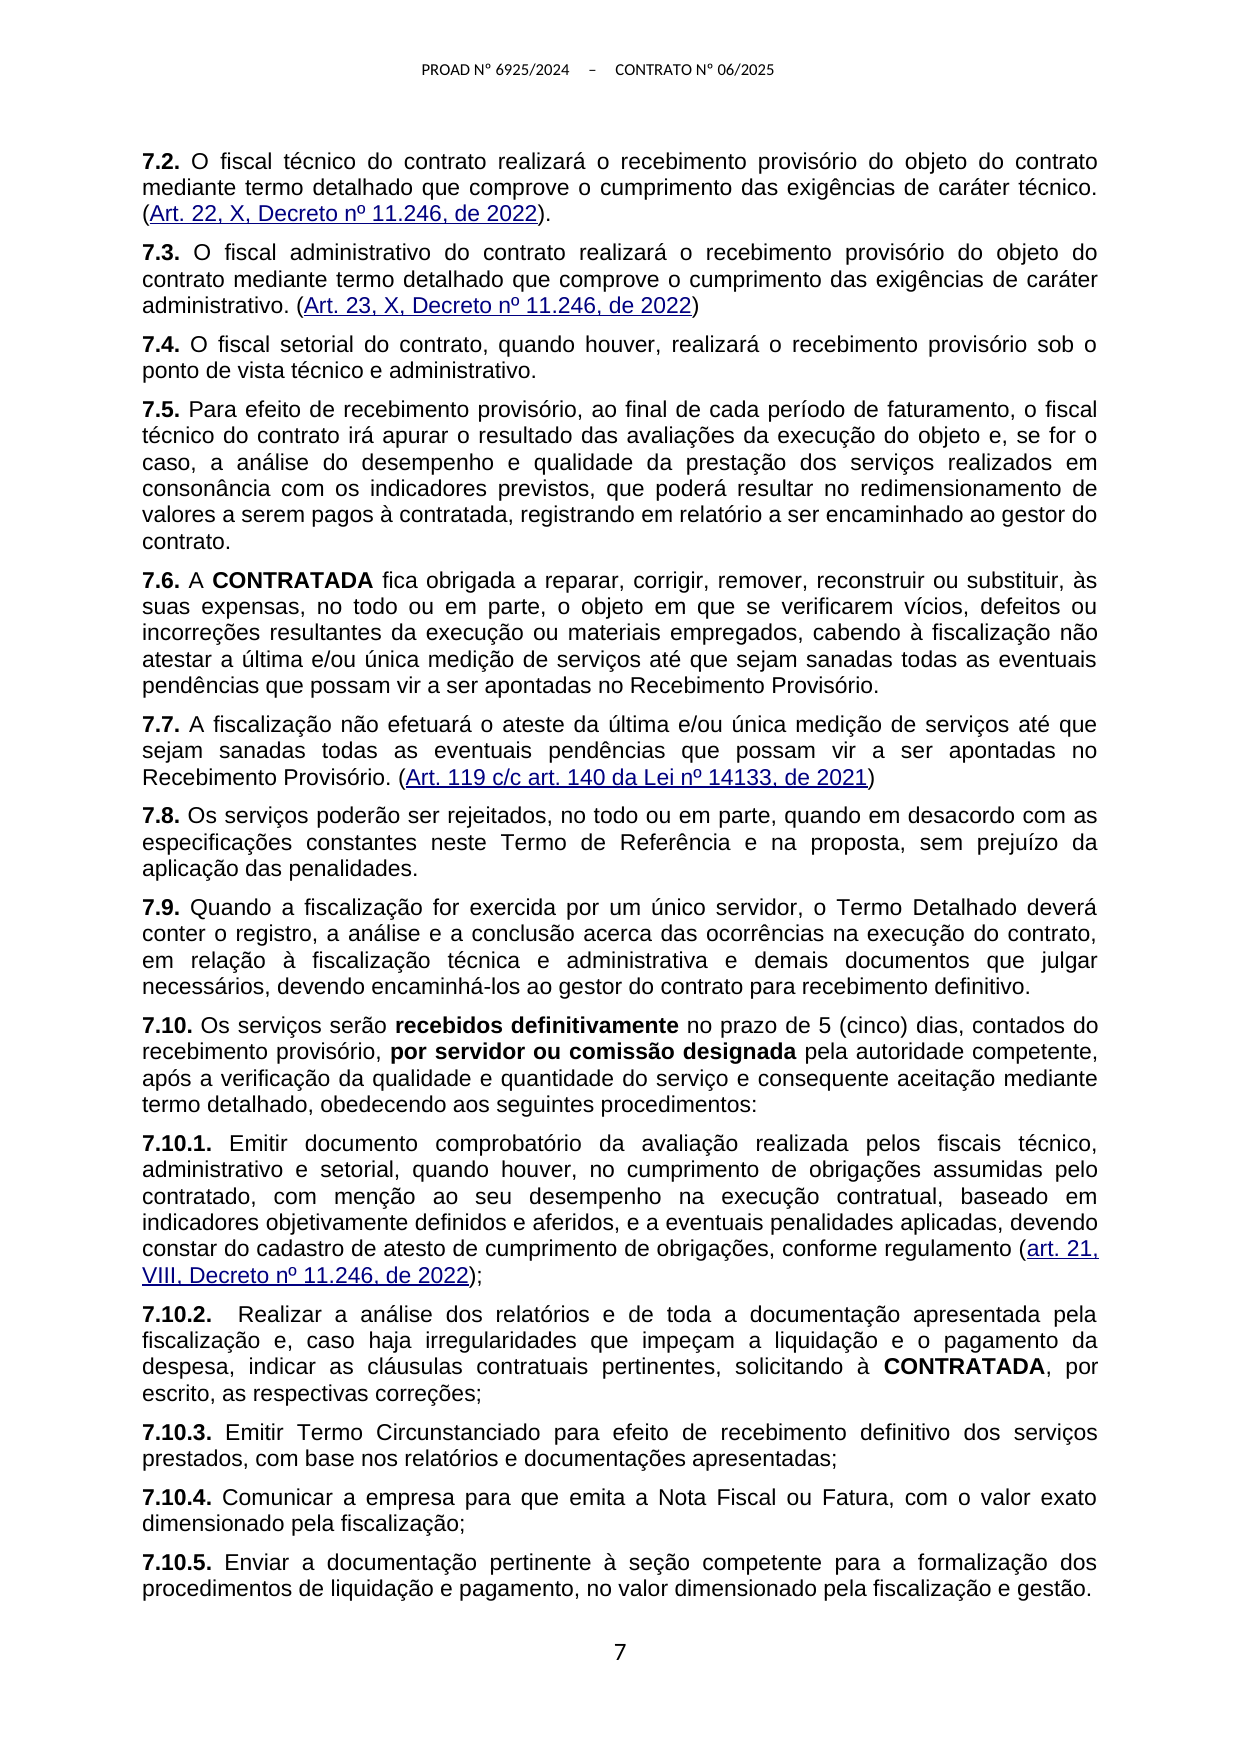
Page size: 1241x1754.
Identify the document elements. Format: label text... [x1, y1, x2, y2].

text 7.3. O fiscal administrativo do contrato realizará o recebimento provisório do objeto do contrato mediante termo detalhado que comprove o cumprimento das exigências de caráter administrativo. (Art. 23, X, Decreto nº 11.246, de 2022) [142, 239, 1098, 318]
text 7.5. Para efeito de recebimento provisório, ao final de cada período de faturamento, o fiscal técnico do contrato irá apurar o resultado das avaliações da execução do objeto e, se for o caso, a análise do desempenho e qualidade da prestação dos serviços realizados em consonância com os indicadores previstos, que poderá resultar no redimensionamento de valores a serem pagos à contratada, registrando em relatório a ser encaminhado ao gestor do contrato. [142, 396, 1098, 554]
text 7.10.1. Emitir documento comprobatório da avaliação realizada pelos fiscais técnico, administrativo e setorial, quando houver, no cumprimento de obrigações assumidas pelo contratado, com menção ao seu desempenho na execução contratual, baseado em indicadores objetivamente definidos e aferidos, e a eventuais penalidades aplicadas, devendo constar do cadastro de atesto de cumprimento de obrigações, conforme regulamento (art. 21, VIII, Decreto nº 11.246, de 2022); [142, 1130, 1098, 1288]
text 7.10.5. Enviar a documentação pertinente à seção competente para a formalização dos procedimentos de liquidação e pagamento, no valor dimensionado pela fiscalização e gestão. [142, 1549, 1098, 1602]
text 7.6. A CONTRATADA fica obrigada a reparar, corrigir, remover, reconstruir ou substituir, às suas expensas, no todo ou em parte, o objeto em que se verificarem vícios, defeitos ou incorreções resultantes da execução ou materiais empregados, cabendo à fiscalização não atestar a última e/ou única medição de serviços até que sejam sanadas todas as eventuais pendências que possam vir a ser apontadas no Recebimento Provisório. [142, 567, 1098, 698]
text 7.2. O fiscal técnico do contrato realizará o recebimento provisório do objeto do contrato mediante termo detalhado que comprove o cumprimento das exigências de caráter técnico. (Art. 22, X, Decreto nº 11.246, de 2022). [142, 148, 1098, 227]
text 7.4. O fiscal setorial do contrato, quando houver, realizará o recebimento provisório sob o ponto de vista técnico e administrativo. [142, 331, 1098, 383]
text 7.10.2. Realizar a análise dos relatórios e de toda a documentação apresentada pela fiscalização e, caso haja irregularidades que impeçam a liquidação e o pagamento da despesa, indicar as cláusulas contratuais pertinentes, solicitando à CONTRATADA, por escrito, as respectivas correções; [142, 1301, 1098, 1406]
text 7.10.4. Comunicar a empresa para que emita a Nota Fiscal ou Fatura, com o valor exato dimensionado pela fiscalização; [142, 1484, 1098, 1536]
text 7.9. Quando a fiscalização for exercida por um único servidor, o Termo Detalhado deverá conter o registro, a análise e a conclusão acerca das ocorrências na execução do contrato, em relação à fiscalização técnica e administrativa e demais documentos que julgar necessários, devendo encaminhá-los ao gestor do contrato para recebimento definitivo. [142, 894, 1098, 999]
text 7.8. Os serviços poderão ser rejeitados, no todo ou em parte, quando em desacordo com as especificações constantes neste Termo de Referência e na proposta, sem prejuízo da aplicação das penalidades. [142, 802, 1098, 882]
text 7.7. A fiscalização não efetuará o ateste da última e/ou única medição de serviços até que sejam sanadas todas as eventuais pendências que possam vir a ser apontadas no Recebimento Provisório. (Art. 119 c/c art. 140 da Lei nº 14133, de 2021) [142, 711, 1098, 790]
text 7.10.3. Emitir Termo Circunstanciado para efeito de recebimento definitivo dos serviços prestados, com base nos relatórios e documentações apresentadas; [142, 1418, 1098, 1471]
text 7.10. Os serviços serão recebidos definitivamente no prazo de 5 (cinco) dias, contados do recebimento provisório, por servidor ou comissão designada pela autoridade competente, após a verificação da qualidade e quantidade do serviço e consequente aceitação mediante termo detalhado, obedecendo aos seguintes procedimentos: [142, 1012, 1098, 1117]
